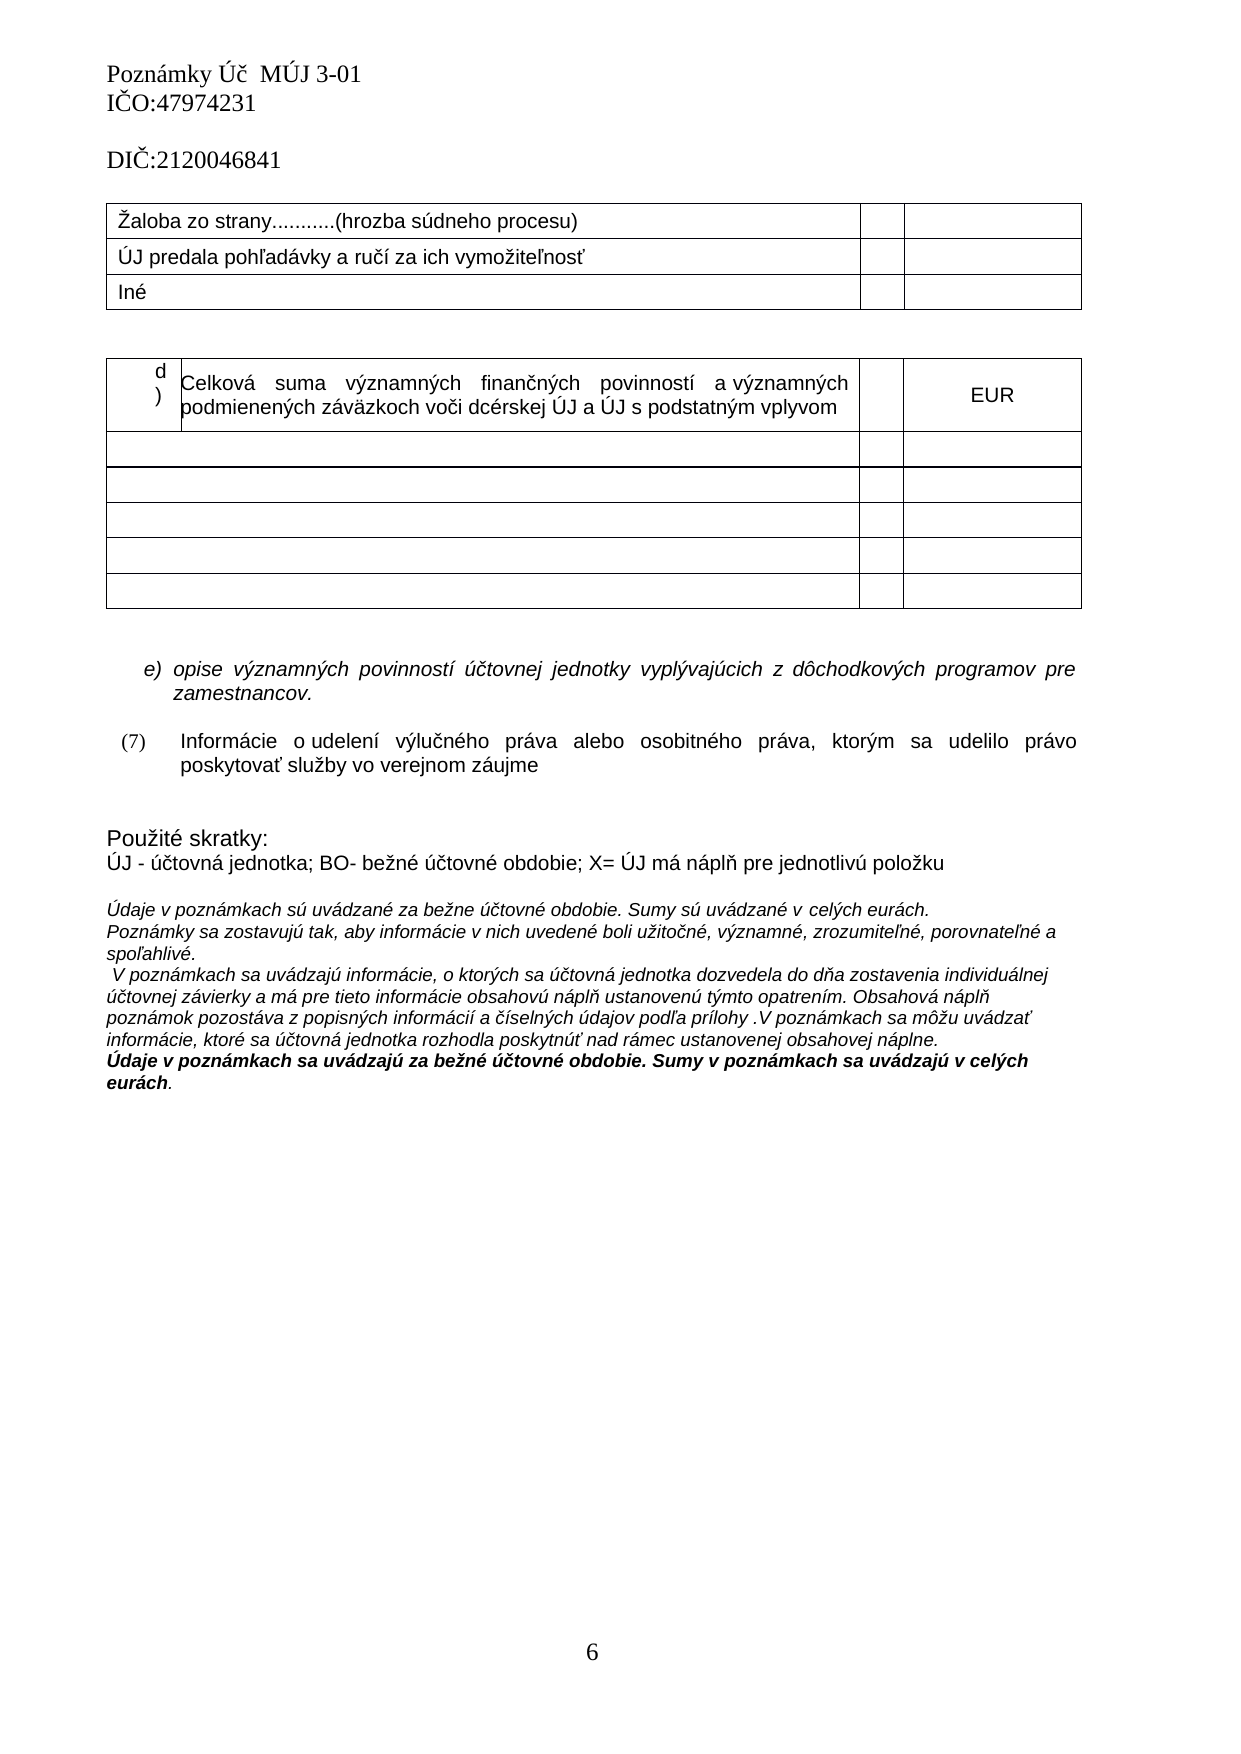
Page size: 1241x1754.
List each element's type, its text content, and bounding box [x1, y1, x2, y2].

table_cell Iné [107, 275, 860, 309]
table_cell [905, 275, 1081, 309]
text Použité skratky: [106, 825, 1078, 851]
text Údaje v poznámkach sú uvádzané za bežne účtovné obdobie. Sumy sú uvádzané v celých eurách. [106, 899, 1078, 921]
text ÚJ - účtovná jednotka; BO- bežné účtovné obdobie; X= ÚJ má náplň pre jednotlivú položku [106, 851, 1078, 875]
list Informácie o udelení výlučného práva alebo osobitného práva, ktorým sa udelilo právo poskytovať služby vo verejnom záujme [121, 729, 1078, 777]
table_cell [905, 239, 1081, 274]
table_cell [904, 432, 1081, 466]
list opise významných povinností účtovnej jednotky vyplývajúcich z dôchodkových programov pre zamestnancov. [143, 657, 1078, 705]
text V poznámkach sa uvádzajú informácie, o ktorých sa účtovná jednotka dozvedela do dňa zostavenia individuálnej účtovnej závierky a má pre tieto informácie obsahovú náplň ustanovenú týmto opatrením. Obsahová náplň poznámok pozostáva z popisných informácií a číselných údajov podľa prílohy .V poznámkach sa môžu uvádzať informácie, ktoré sa účtovná jednotka rozhodla poskytnúť nad rámec ustanovenej obsahovej náplne. [106, 964, 1078, 1050]
table_cell [904, 503, 1081, 537]
table_cell [107, 503, 859, 537]
table_cell [904, 468, 1081, 502]
table_cell [107, 574, 859, 608]
table_cell [107, 538, 859, 573]
table_cell [904, 538, 1081, 573]
table_cell ÚJ predala pohľadávky a ručí za ich vymožiteľnosť [107, 239, 860, 274]
table_cell [860, 503, 903, 537]
table_header [860, 359, 903, 431]
table_header [107, 359, 181, 431]
table_header EUR [904, 359, 1081, 431]
table_cell [107, 468, 859, 502]
text Údaje v poznámkach sa uvádzajú za bežné účtovné obdobie. Sumy v poznámkach sa uvádzajú v celých eurách. [106, 1050, 1078, 1093]
table_cell [860, 468, 903, 502]
table_cell [904, 574, 1081, 608]
table_cell [861, 204, 904, 238]
text Poznámky sa zostavujú tak, aby informácie v nich uvedené boli užitočné, významné, zrozumiteľné, porovnateľné a spoľahlivé. [106, 921, 1078, 964]
table_header Celková suma významných finančných povinností a významných podmienených záväzkoch voči dcérskej ÚJ a ÚJ s podstatným vplyvom [182, 359, 859, 431]
table_cell [860, 432, 903, 466]
table_cell [905, 204, 1081, 238]
table_cell [860, 574, 903, 608]
table_cell [861, 275, 904, 309]
table_cell [107, 432, 859, 466]
table_cell [860, 538, 903, 573]
table_cell Žaloba zo strany...........(hrozba súdneho procesu) [107, 204, 860, 238]
table_cell [861, 239, 904, 274]
